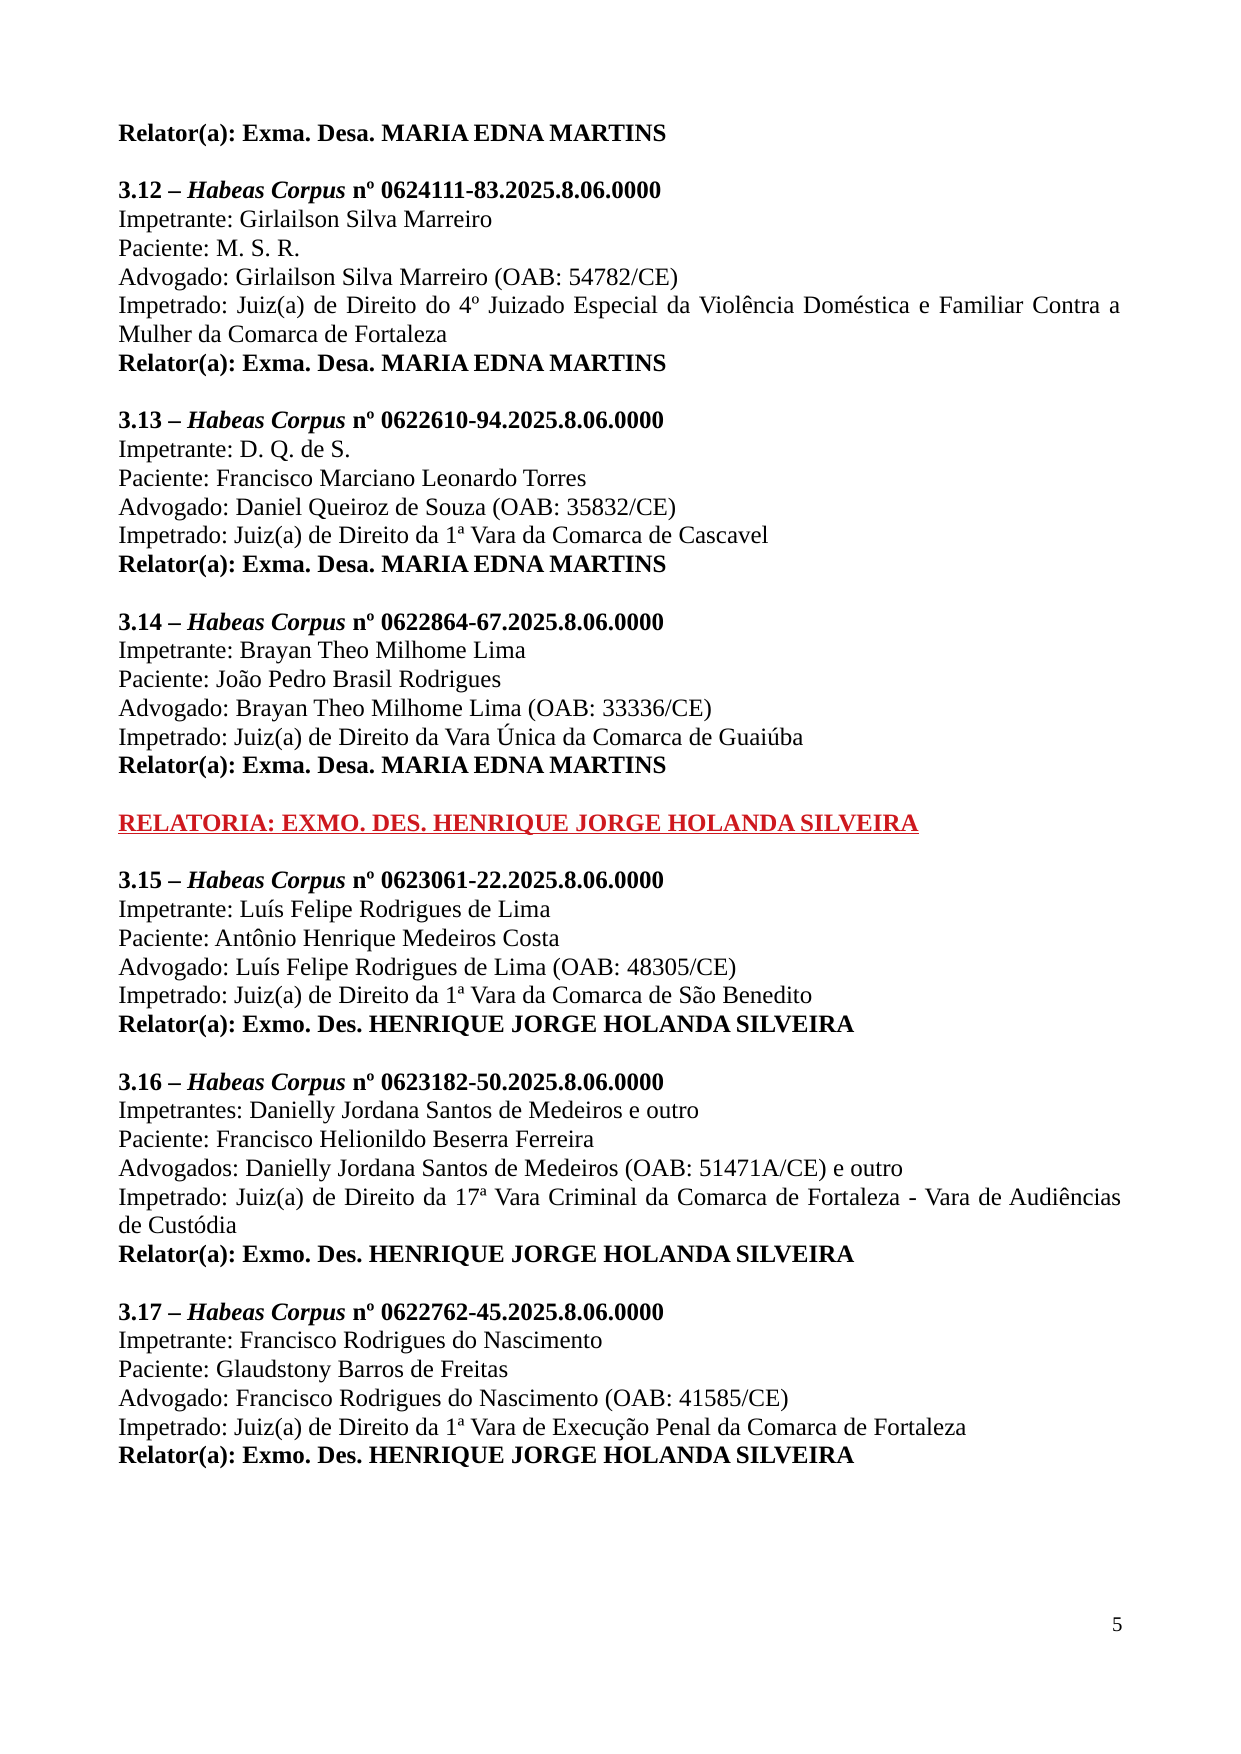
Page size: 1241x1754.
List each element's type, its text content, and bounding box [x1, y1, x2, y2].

text Impetrado: Juiz(a) de Direito da 1ª Vara da Comarca de São Benedito [118, 981, 1122, 1009]
text Relator(a): Exma. Desa. MARIA EDNA MARTINS [118, 751, 1122, 779]
text Advogado: Francisco Rodrigues do Nascimento (OAB: 41585/CE) [118, 1383, 1122, 1412]
text Impetrante: Brayan Theo Milhome Lima [118, 636, 1122, 664]
text Impetrado: Juiz(a) de Direito da 17ª Vara Criminal da Comarca de Fortaleza - Vara de Audiências de Custódia [118, 1182, 1122, 1239]
text 3.14 – Habeas Corpus nº 0622864-67.2025.8.06.0000 [118, 607, 1122, 636]
text Advogado: Brayan Theo Milhome Lima (OAB: 33336/CE) [118, 693, 1122, 722]
text Impetrante: D. Q. de S. [118, 434, 1122, 463]
text Impetrado: Juiz(a) de Direito da Vara Única da Comarca de Guaiúba [118, 722, 1122, 751]
text Relator(a): Exma. Desa. MARIA EDNA MARTINS [118, 549, 1122, 578]
text RELATORIA: EXMO. DES. HENRIQUE JORGE HOLANDA SILVEIRA [118, 808, 1122, 837]
text Impetrante: Francisco Rodrigues do Nascimento [118, 1326, 1122, 1354]
text Impetrante: Luís Felipe Rodrigues de Lima [118, 894, 1122, 923]
text Paciente: Antônio Henrique Medeiros Costa [118, 923, 1122, 952]
text Paciente: Glaudstony Barros de Freitas [118, 1354, 1122, 1383]
text Impetrante: Girlailson Silva Marreiro [118, 204, 1122, 233]
text Paciente: João Pedro Brasil Rodrigues [118, 664, 1122, 693]
text 3.17 – Habeas Corpus nº 0622762-45.2025.8.06.0000 [118, 1297, 1122, 1326]
text Advogado: Luís Felipe Rodrigues de Lima (OAB: 48305/CE) [118, 952, 1122, 981]
text Paciente: Francisco Helionildo Beserra Ferreira [118, 1124, 1122, 1153]
text Relator(a): Exmo. Des. HENRIQUE JORGE HOLANDA SILVEIRA [118, 1441, 1122, 1469]
text Relator(a): Exma. Desa. MARIA EDNA MARTINS [118, 348, 1122, 377]
text Advogado: Daniel Queiroz de Souza (OAB: 35832/CE) [118, 492, 1122, 521]
text Impetrantes: Danielly Jordana Santos de Medeiros e outro [118, 1096, 1122, 1124]
text Advogado: Girlailson Silva Marreiro (OAB: 54782/CE) [118, 262, 1122, 291]
text 3.16 – Habeas Corpus nº 0623182-50.2025.8.06.0000 [118, 1067, 1122, 1096]
text Advogados: Danielly Jordana Santos de Medeiros (OAB: 51471A/CE) e outro [118, 1153, 1122, 1182]
text Relator(a): Exma. Desa. MARIA EDNA MARTINS [118, 118, 1122, 147]
text Impetrado: Juiz(a) de Direito da 1ª Vara da Comarca de Cascavel [118, 521, 1122, 549]
text 3.15 – Habeas Corpus nº 0623061-22.2025.8.06.0000 [118, 866, 1122, 894]
text Relator(a): Exmo. Des. HENRIQUE JORGE HOLANDA SILVEIRA [118, 1009, 1122, 1038]
text 3.13 – Habeas Corpus nº 0622610-94.2025.8.06.0000 [118, 406, 1122, 434]
text 3.12 – Habeas Corpus nº 0624111-83.2025.8.06.0000 [118, 176, 1122, 204]
text Relator(a): Exmo. Des. HENRIQUE JORGE HOLANDA SILVEIRA [118, 1239, 1122, 1268]
text Impetrado: Juiz(a) de Direito da 1ª Vara de Execução Penal da Comarca de Fortaleza [118, 1412, 1122, 1441]
text Impetrado: Juiz(a) de Direito do 4º Juizado Especial da Violência Doméstica e Familiar Contra a Mulher da Comarca de Fortaleza [118, 291, 1122, 348]
text Paciente: Francisco Marciano Leonardo Torres [118, 463, 1122, 492]
text Paciente: M. S. R. [118, 233, 1122, 262]
